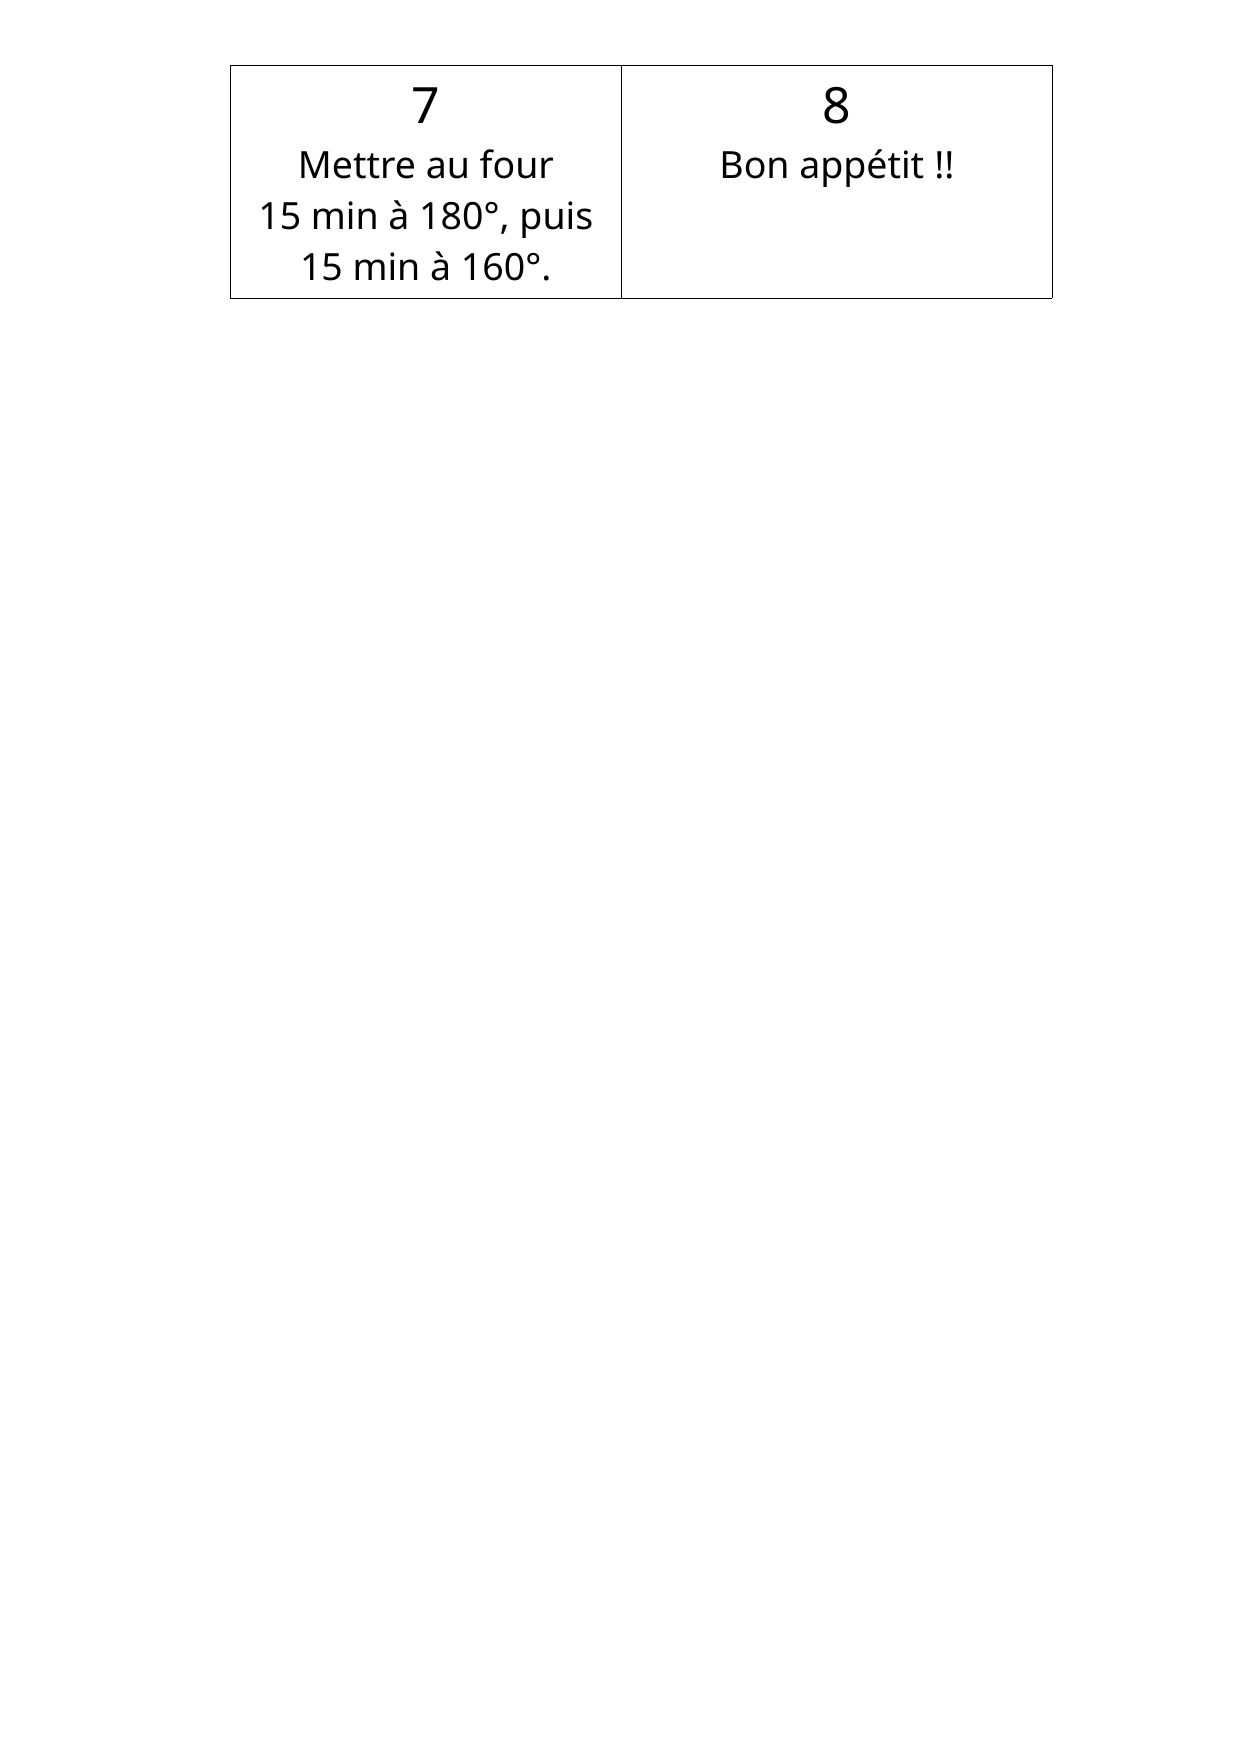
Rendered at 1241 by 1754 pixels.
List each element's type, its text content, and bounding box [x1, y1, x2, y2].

table_cell 8 Bon appétit !! [622, 66, 1052, 297]
table_cell 7 Mettre au four 15 min à 180°, puis 15 min à 160°. [231, 66, 621, 297]
